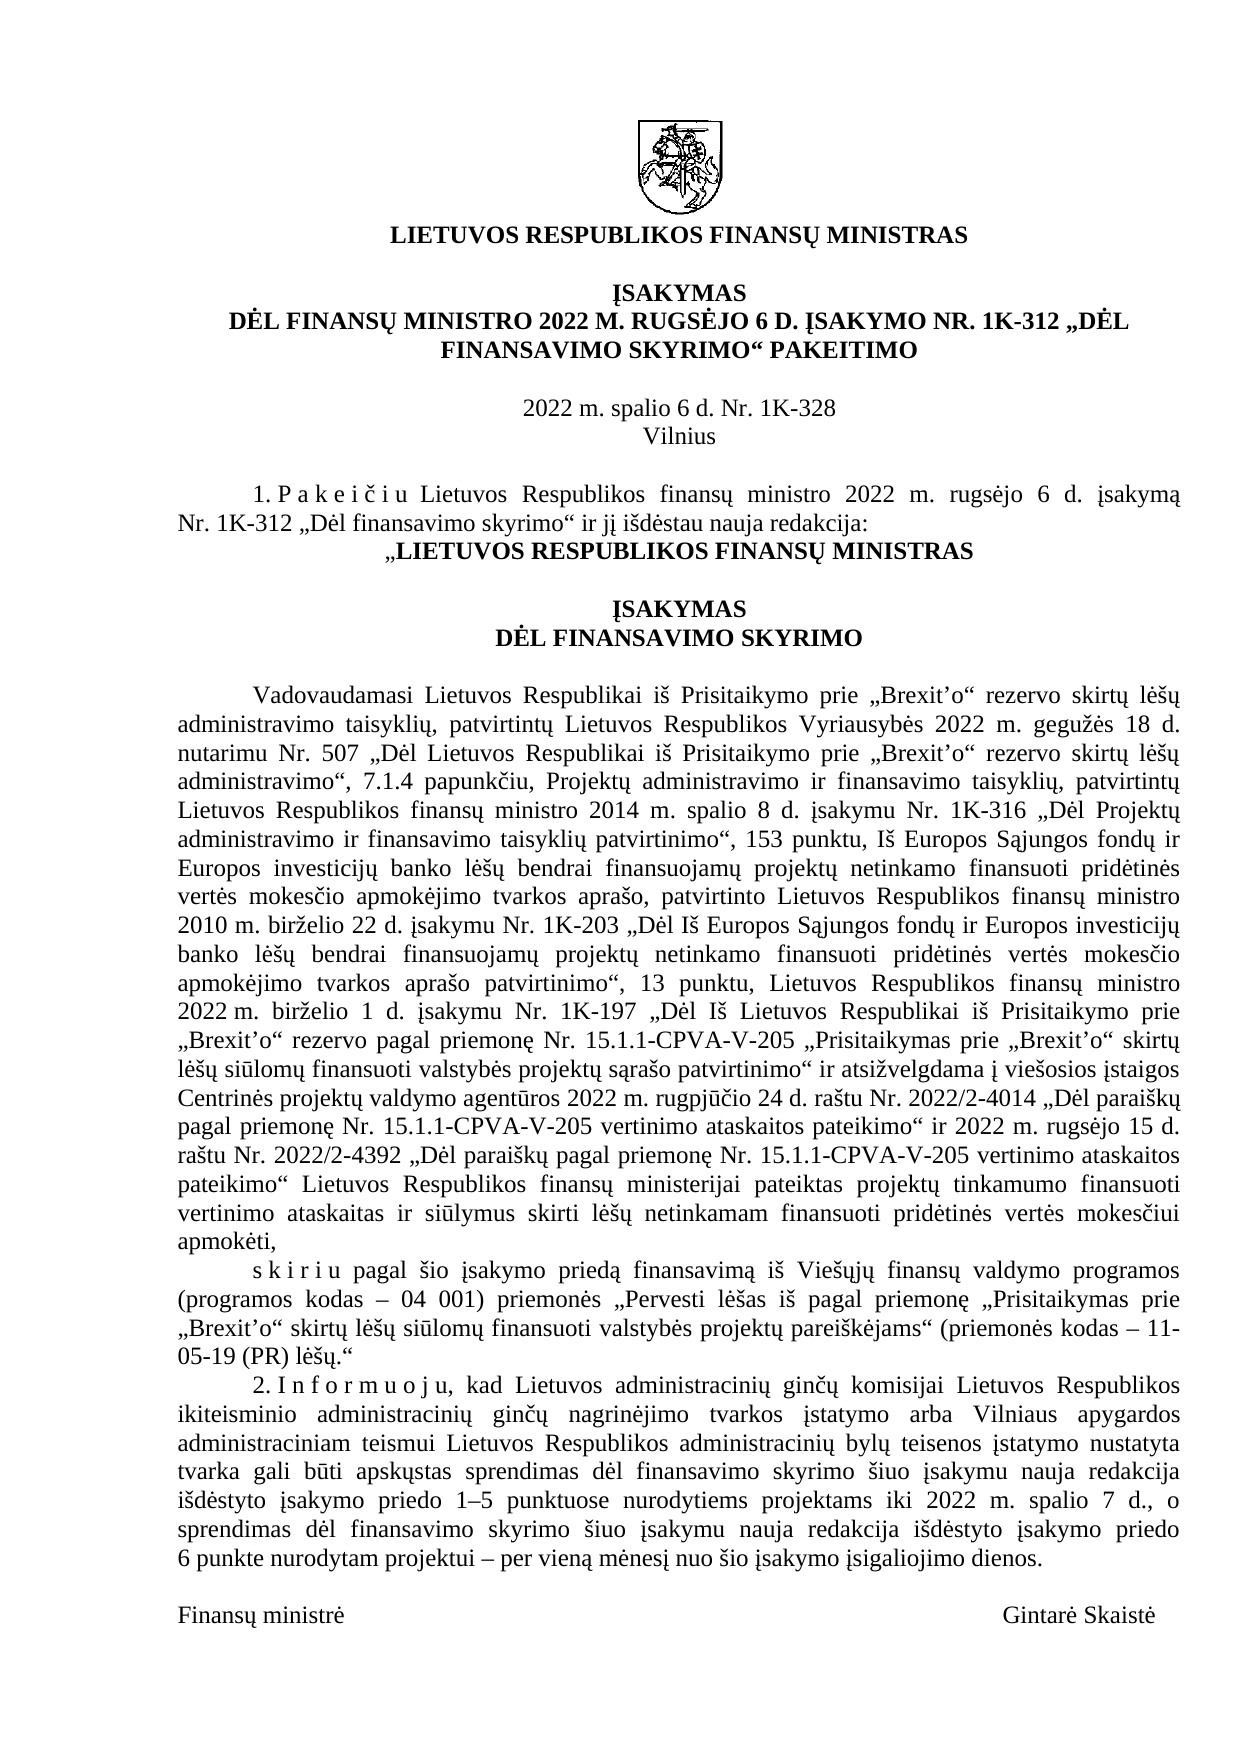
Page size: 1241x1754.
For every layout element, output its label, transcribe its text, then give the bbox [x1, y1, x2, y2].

text s k i r i u pagal šio įsakymo priedą finansavimą iš Viešųjų finansų valdymo programos (programos kodas – 04 001) priemonės „Pervesti lėšas iš pagal priemonę „Prisitaikymas prie „Brexit’o“ skirtų lėšų siūlomų finansuoti valstybės projektų pareiškėjams“ (priemonės kodas – 11-05-19 (PR) lėšų.“ [177, 1255, 1181, 1370]
text DĖL FINANSŲ MINISTRO 2022 M. RUGSĖJO 6 D. ĮSAKYMO NR. 1K-312 „DĖL FINANSAVIMO SKYRIMO“ PAKEITIMO [177, 306, 1181, 364]
text 2022 m. spalio 6 d. Nr. 1K-328 [177, 393, 1181, 421]
text ĮSAKYMAS [177, 278, 1181, 306]
text Vadovaudamasi Lietuvos Respublikai iš Prisitaikymo prie „Brexit’o“ rezervo skirtų lėšų administravimo taisyklių, patvirtintų Lietuvos Respublikos Vyriausybės 2022 m. gegužės 18 d. nutarimu Nr. 507 „Dėl Lietuvos Respublikai iš Prisitaikymo prie „Brexit’o“ rezervo skirtų lėšų administravimo“, 7.1.4 papunkčiu, Projektų administravimo ir finansavimo taisyklių, patvirtintų Lietuvos Respublikos finansų ministro 2014 m. spalio 8 d. įsakymu Nr. 1K-316 „Dėl Projektų administravimo ir finansavimo taisyklių patvirtinimo“, 153 punktu, Iš Europos Sąjungos fondų ir Europos investicijų banko lėšų bendrai finansuojamų projektų netinkamo finansuoti pridėtinės vertės mokesčio apmokėjimo tvarkos aprašo, patvirtinto Lietuvos Respublikos finansų ministro 2010 m. birželio 22 d. įsakymu Nr. 1K-203 „Dėl Iš Europos Sąjungos fondų ir Europos investicijų banko lėšų bendrai finansuojamų projektų netinkamo finansuoti pridėtinės vertės mokesčio apmokėjimo tvarkos aprašo patvirtinimo“, 13 punktu, Lietuvos Respublikos finansų ministro 2022 m. birželio 1 d. įsakymu Nr. 1K-197 „Dėl Iš Lietuvos Respublikai iš Prisitaikymo prie „Brexit’o“ rezervo pagal priemonę Nr. 15.1.1-CPVA-V-205 „Prisitaikymas prie „Brexit’o“ skirtų lėšų siūlomų finansuoti valstybės projektų sąrašo patvirtinimo“ ir atsižvelgdama į viešosios įstaigos Centrinės projektų valdymo agentūros 2022 m. rugpjūčio 24 d. raštu Nr. 2022/2-4014 „Dėl paraiškų pagal priemonę Nr. 15.1.1-CPVA-V-205 vertinimo ataskaitos pateikimo“ ir 2022 m. rugsėjo 15 d. raštu Nr. 2022/2-4392 „Dėl paraiškų pagal priemonę Nr. 15.1.1-CPVA-V-205 vertinimo ataskaitos pateikimo“ Lietuvos Respublikos finansų ministerijai pateiktas projektų tinkamumo finansuoti vertinimo ataskaitas ir siūlymus skirti lėšų netinkamam finansuoti pridėtinės vertės mokesčiui apmokėti, [177, 680, 1181, 1255]
text „LIETUVOS RESPUBLIKOS FINANSŲ MINISTRAS [177, 536, 1181, 565]
text DĖL FINANSAVIMO SKYRIMO [177, 623, 1181, 651]
text ĮSAKYMAS [177, 594, 1181, 623]
text 1. P a k e i č i u Lietuvos Respublikos finansų ministro 2022 m. rugsėjo 6 d. įsakymą Nr. 1K-312 „Dėl finansavimo skyrimo“ ir jį išdėstau nauja redakcija: [177, 479, 1181, 536]
subtitle Vilnius [177, 421, 1181, 450]
text LIETUVOS RESPUBLIKOS FINANSŲ MINISTRAS [177, 220, 1181, 249]
text Finansų ministrė Gintarė Skaistė [177, 1600, 1181, 1629]
text 2. I n f o r m u o j u, kad Lietuvos administracinių ginčų komisijai Lietuvos Respublikos ikiteisminio administracinių ginčų nagrinėjimo tvarkos įstatymo arba Vilniaus apygardos administraciniam teismui Lietuvos Respublikos administracinių bylų teisenos įstatymo nustatyta tvarka gali būti apskųstas sprendimas dėl finansavimo skyrimo šiuo įsakymu nauja redakcija išdėstyto įsakymo priedo 1–5 punktuose nurodytiems projektams iki 2022 m. spalio 7 d., o sprendimas dėl finansavimo skyrimo šiuo įsakymu nauja redakcija išdėstyto įsakymo priedo 6 punkte nurodytam projektui – per vieną mėnesį nuo šio įsakymo įsigaliojimo dienos. [177, 1370, 1181, 1571]
